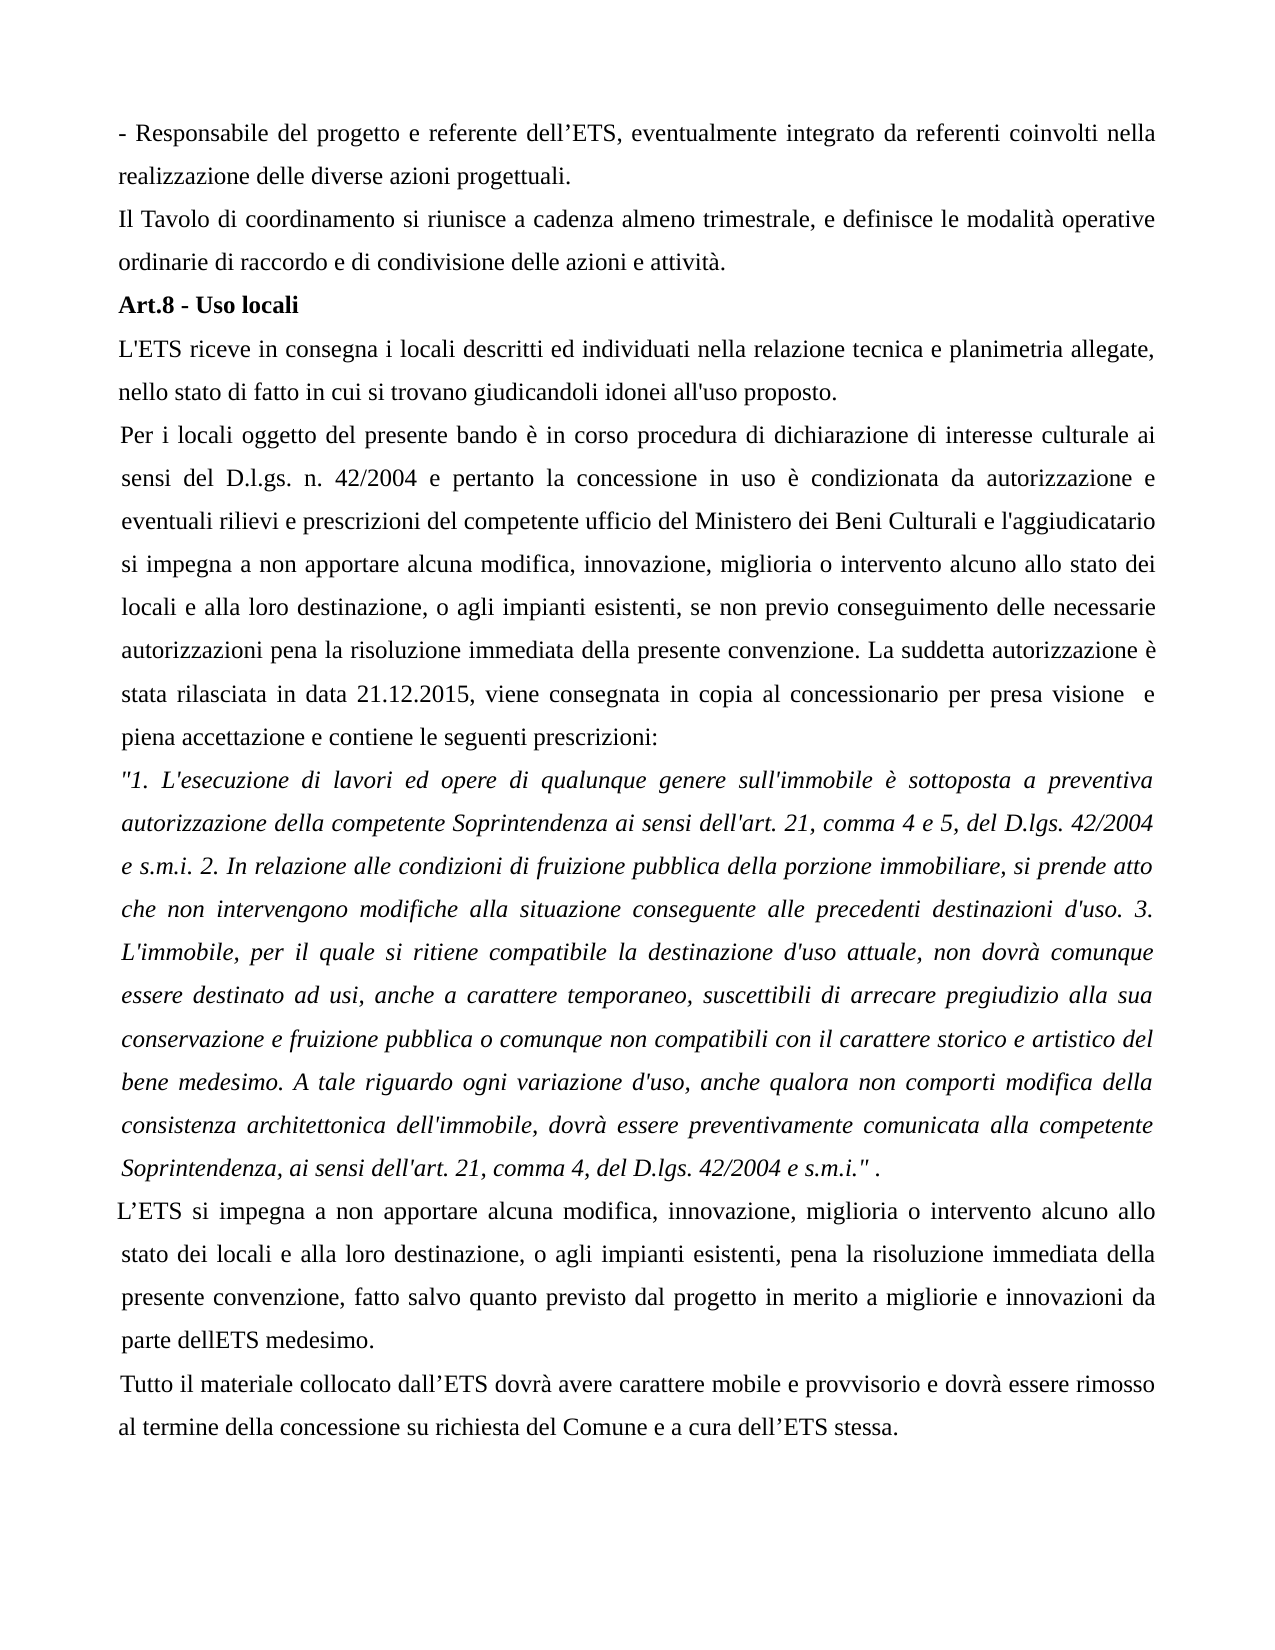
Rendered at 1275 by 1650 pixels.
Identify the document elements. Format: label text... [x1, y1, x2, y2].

text L'ETS riceve in consegna i locali descritti ed individuati nella relazione tecnica e planimetria allegate, nello stato di fatto in cui si trovano giudicandoli idonei all'uso proposto. [118, 334, 1157, 406]
subtitle Tutto il materiale collocato dall’ETS dovrà avere carattere mobile e provvisorio e dovrà essere rimosso al termine della concessione su richiesta del Comune e a cura dell’ETS stessa. [118, 1369, 1157, 1441]
subtitle L’ETS si impegna a non apportare alcuna modifica, innovazione, miglioria o intervento alcuno allo stato dei locali e alla loro destinazione, o agli impianti esistenti, pena la risoluzione immediata della presente convenzione, fatto salvo quanto previsto dal progetto in merito a migliorie e innovazioni da parte dellETS medesimo. [117, 1196, 1157, 1354]
text Il Tavolo di coordinamento si riunisce a cadenza almeno trimestrale, e definisce le modalità operative ordinarie di raccordo e di condivisione delle azioni e attività. [118, 204, 1157, 276]
text - Responsabile del progetto e referente dell’ETS, eventualmente integrato da referenti coinvolti nella realizzazione delle diverse azioni progettuali. [118, 118, 1157, 190]
text Art.8 - Uso locali [118, 291, 1157, 319]
text Per i locali oggetto del presente bando è in corso procedura di dichiarazione di interesse culturale ai sensi del D.l.gs. n. 42/2004 e pertanto la concessione in uso è condizionata da autorizzazione e eventuali rilievi e prescrizioni del competente ufficio del Ministero dei Beni Culturali e l'aggiudicatario si impegna a non apportare alcuna modifica, innovazione, miglioria o intervento alcuno allo stato dei locali e alla loro destinazione, o agli impianti esistenti, se non previo conseguimento delle necessarie autorizzazioni pena la risoluzione immediata della presente convenzione. La suddetta autorizzazione è stata rilasciata in data 21.12.2015, viene consegnata in copia al concessionario per presa visione e piena accettazione e contiene le seguenti prescrizioni: [120, 420, 1157, 751]
text "1. L'esecuzione di lavori ed opere di qualunque genere sull'immobile è sottoposta a preventiva autorizzazione della competente Soprintendenza ai sensi dell'art. 21, comma 4 e 5, del D.lgs. 42/2004 e s.m.i. 2. In relazione alle condizioni di fruizione pubblica della porzione immobiliare, si prende atto che non intervengono modifiche alla situazione conseguente alle precedenti destinazioni d'uso. 3. L'immobile, per il quale si ritiene compatibile la destinazione d'uso attuale, non dovrà comunque essere destinato ad usi, anche a carattere temporaneo, suscettibili di arrecare pregiudizio alla sua conservazione e fruizione pubblica o comunque non compatibili con il carattere storico e artistico del bene medesimo. A tale riguardo ogni variazione d'uso, anche qualora non comporti modifica della consistenza architettonica dell'immobile, dovrà essere preventivamente comunicata alla competente Soprintendenza, ai sensi dell'art. 21, comma 4, del D.lgs. 42/2004 e s.m.i." . [120, 765, 1157, 1182]
